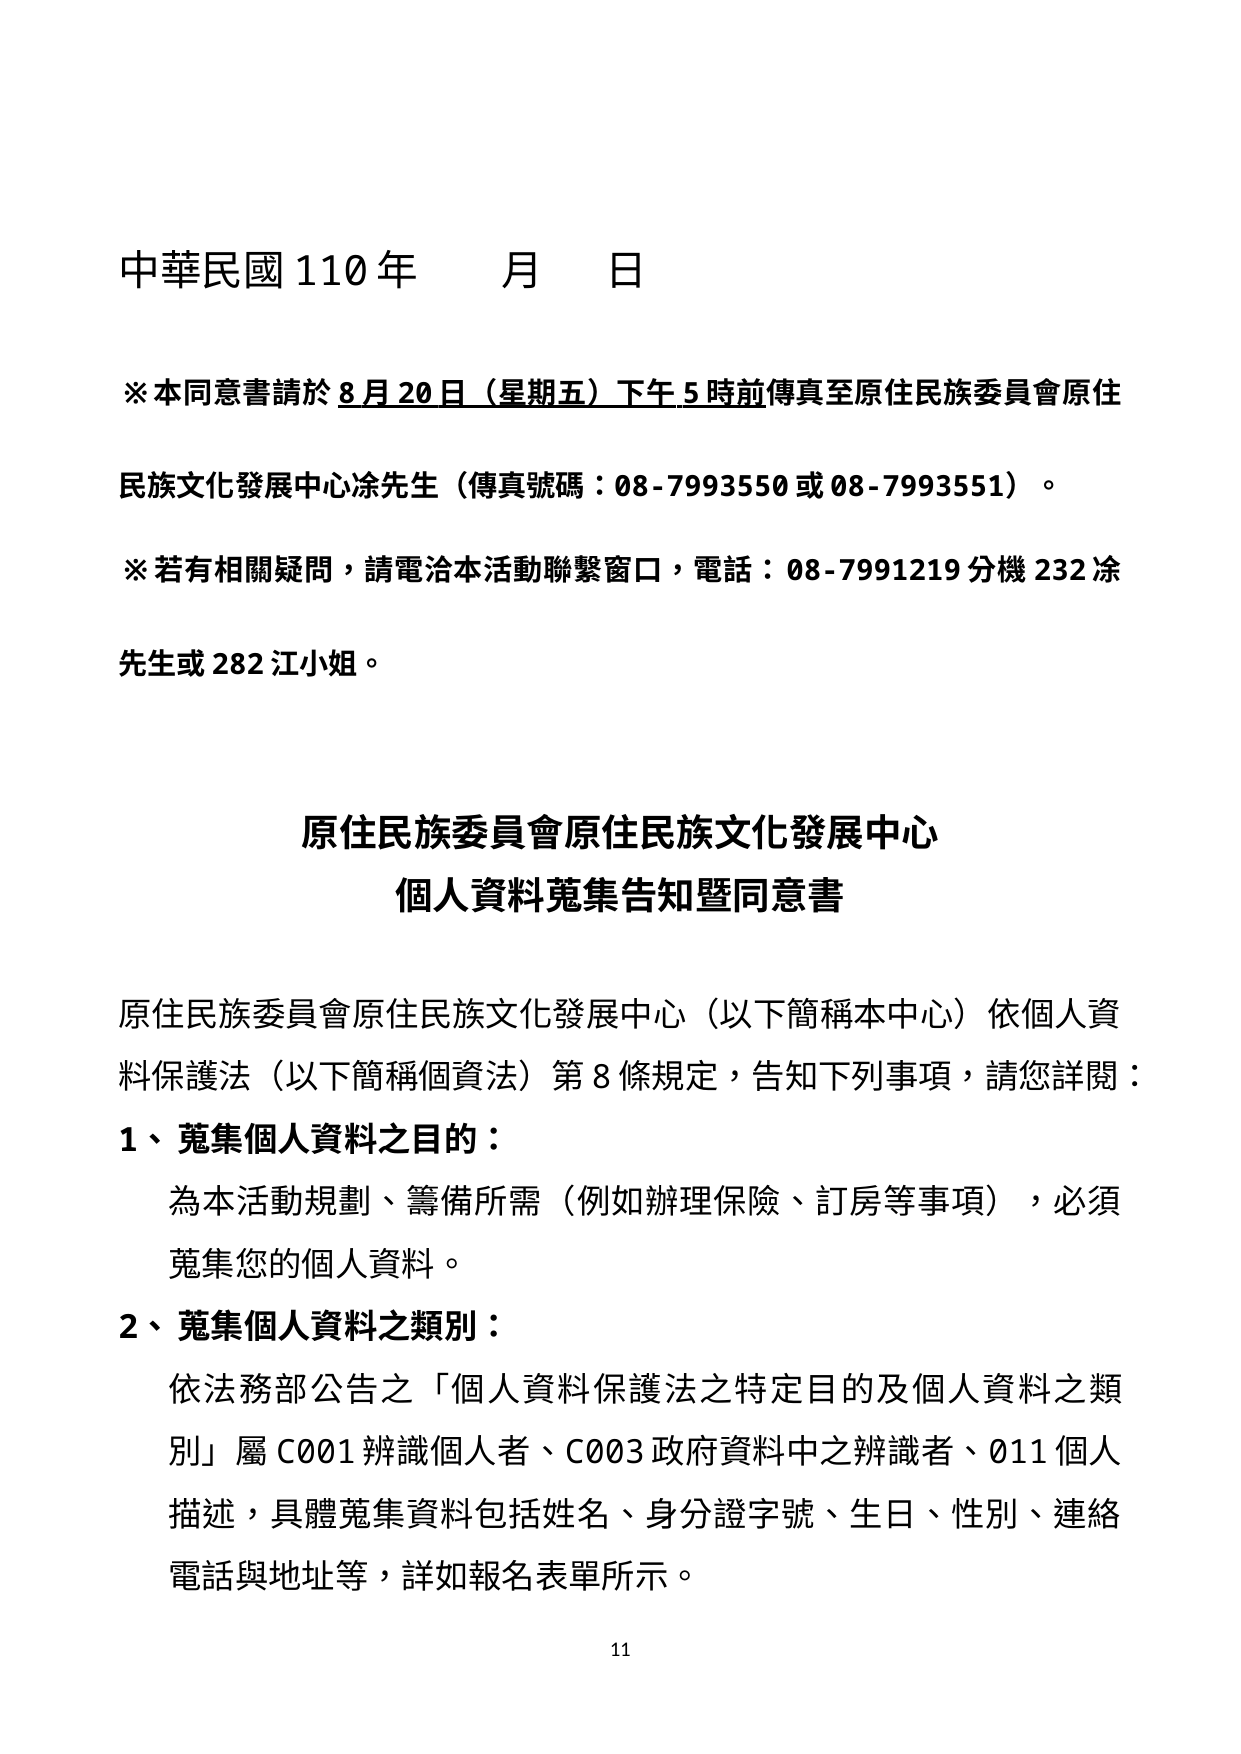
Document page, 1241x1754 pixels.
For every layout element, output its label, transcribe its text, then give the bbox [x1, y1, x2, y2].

text 為本活動規劃、籌備所需（例如辦理保險、訂房等事項），必須蒐集您的個人資料。 [168, 1157, 1122, 1282]
text 依法務部公告之「個人資料保護法之特定目的及個人資料之類別」屬C001辨識個人者、C003政府資料中之辨識者、011個人描述，具體蒐集資料包括姓名、身分證字號、生日、性別、連絡電話與地址等，詳如報名表單所示。 [168, 1345, 1122, 1595]
text 原住民族委員會原住民族文化發展中心 個人資料蒐集告知暨同意書 [118, 789, 1122, 914]
list 蒐集個人資料之目的： [118, 1095, 1122, 1157]
text ※本同意書請於8月20日（星期五）下午5時前傳真至原住民族委員會原住民族文化發展中心凃先生（傳真號碼：08-7993550或08-7993551）。 [118, 349, 1122, 505]
text 原住民族委員會原住民族文化發展中心（以下簡稱本中心）依個人資料保護法（以下簡稱個資法）第8條規定，告知下列事項，請您詳閱： [118, 970, 1122, 1095]
text ※若有相關疑問，請電洽本活動聯繫窗口，電話：08-7991219分機232凃先生或282江小姐。 [118, 526, 1122, 682]
list 蒐集個人資料之類別： [118, 1282, 1122, 1345]
text 中華民國110年 月 日 [118, 226, 1122, 288]
